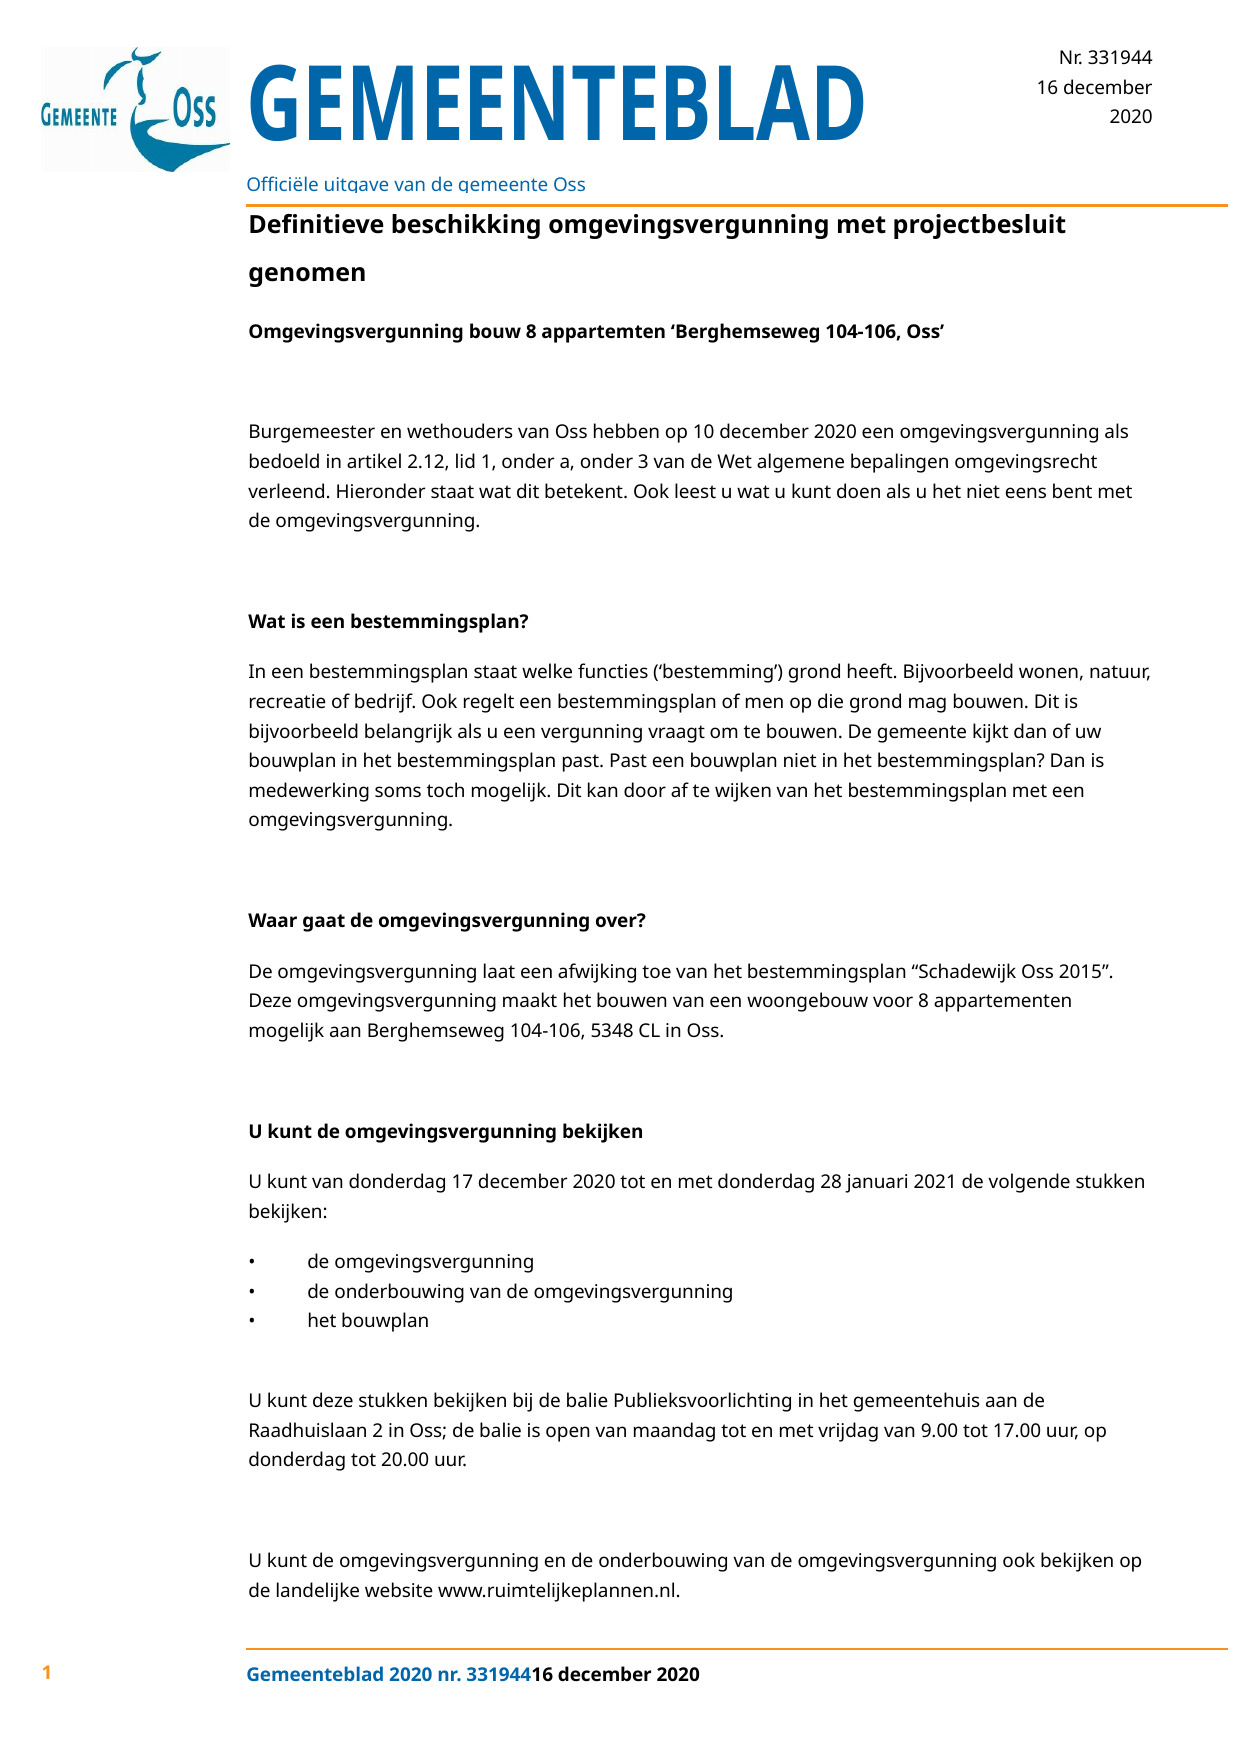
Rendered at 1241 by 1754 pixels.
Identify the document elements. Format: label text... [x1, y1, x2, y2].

text U kunt deze stukken bekijken bij de balie Publieksvoorlichting in het gemeentehuis aan de Raadhuislaan 2 in Oss; de balie is open van maandag tot en met vrijdag van 9.00 tot 17.00 uur, op donderdag tot 20.00 uur. [248, 1387, 1152, 1472]
text U kunt de omgevingsvergunning bekijken [248, 1118, 1152, 1144]
list de omgevingsvergunning [248, 1248, 1152, 1274]
text De omgevingsvergunning laat een afwijking toe van het bestemmingsplan “Schadewijk Oss 2015”. Deze omgevingsvergunning maakt het bouwen van een woongebouw voor 8 appartementen mogelijk aan Berghemseweg 104-106, 5348 CL in Oss. [248, 958, 1152, 1043]
picture [41, 47, 231, 172]
text Omgevingsvergunning bouw 8 appartemten ‘Berghemseweg 104-106, Oss’ [248, 318, 1152, 344]
text Definitieve beschikking omgevingsvergunning met projectbesluit genomen [248, 207, 1152, 288]
text U kunt de omgevingsvergunning en de onderbouwing van de omgevingsvergunning ook bekijken op de landelijke website www.ruimtelijkeplannen.nl. [248, 1547, 1152, 1603]
list de onderbouwing van de omgevingsvergunning [248, 1278, 1152, 1304]
text Waar gaat de omgevingsvergunning over? [248, 907, 1152, 933]
text Wat is een bestemmingsplan? [248, 608, 1152, 634]
text U kunt van donderdag 17 december 2020 tot en met donderdag 28 januari 2021 de volgende stukken bekijken: [248, 1168, 1152, 1224]
text Burgemeester en wethouders van Oss hebben op 10 december 2020 een omgevingsvergunning als bedoeld in artikel 2.12, lid 1, onder a, onder 3 van de Wet algemene bepalingen omgevingsrecht verleend. Hieronder staat wat dit betekent. Ook leest u wat u kunt doen als u het niet eens bent met de omgevingsvergunning. [248, 419, 1152, 533]
list het bouwplan [248, 1307, 1152, 1333]
text In een bestemmingsplan staat welke functies (‘bestemming’) grond heeft. Bijvoorbeeld wonen, natuur, recreatie of bedrijf. Ook regelt een bestemmingsplan of men op die grond mag bouwen. Dit is bijvoorbeeld belangrijk als u een vergunning vraagt om te bouwen. De gemeente kijkt dan of uw bouwplan in het bestemmingsplan past. Past een bouwplan niet in het bestemmingsplan? Dan is medewerking soms toch mogelijk. Dit kan door af te wijken van het bestemmingsplan met een omgevingsvergunning. [248, 659, 1152, 832]
